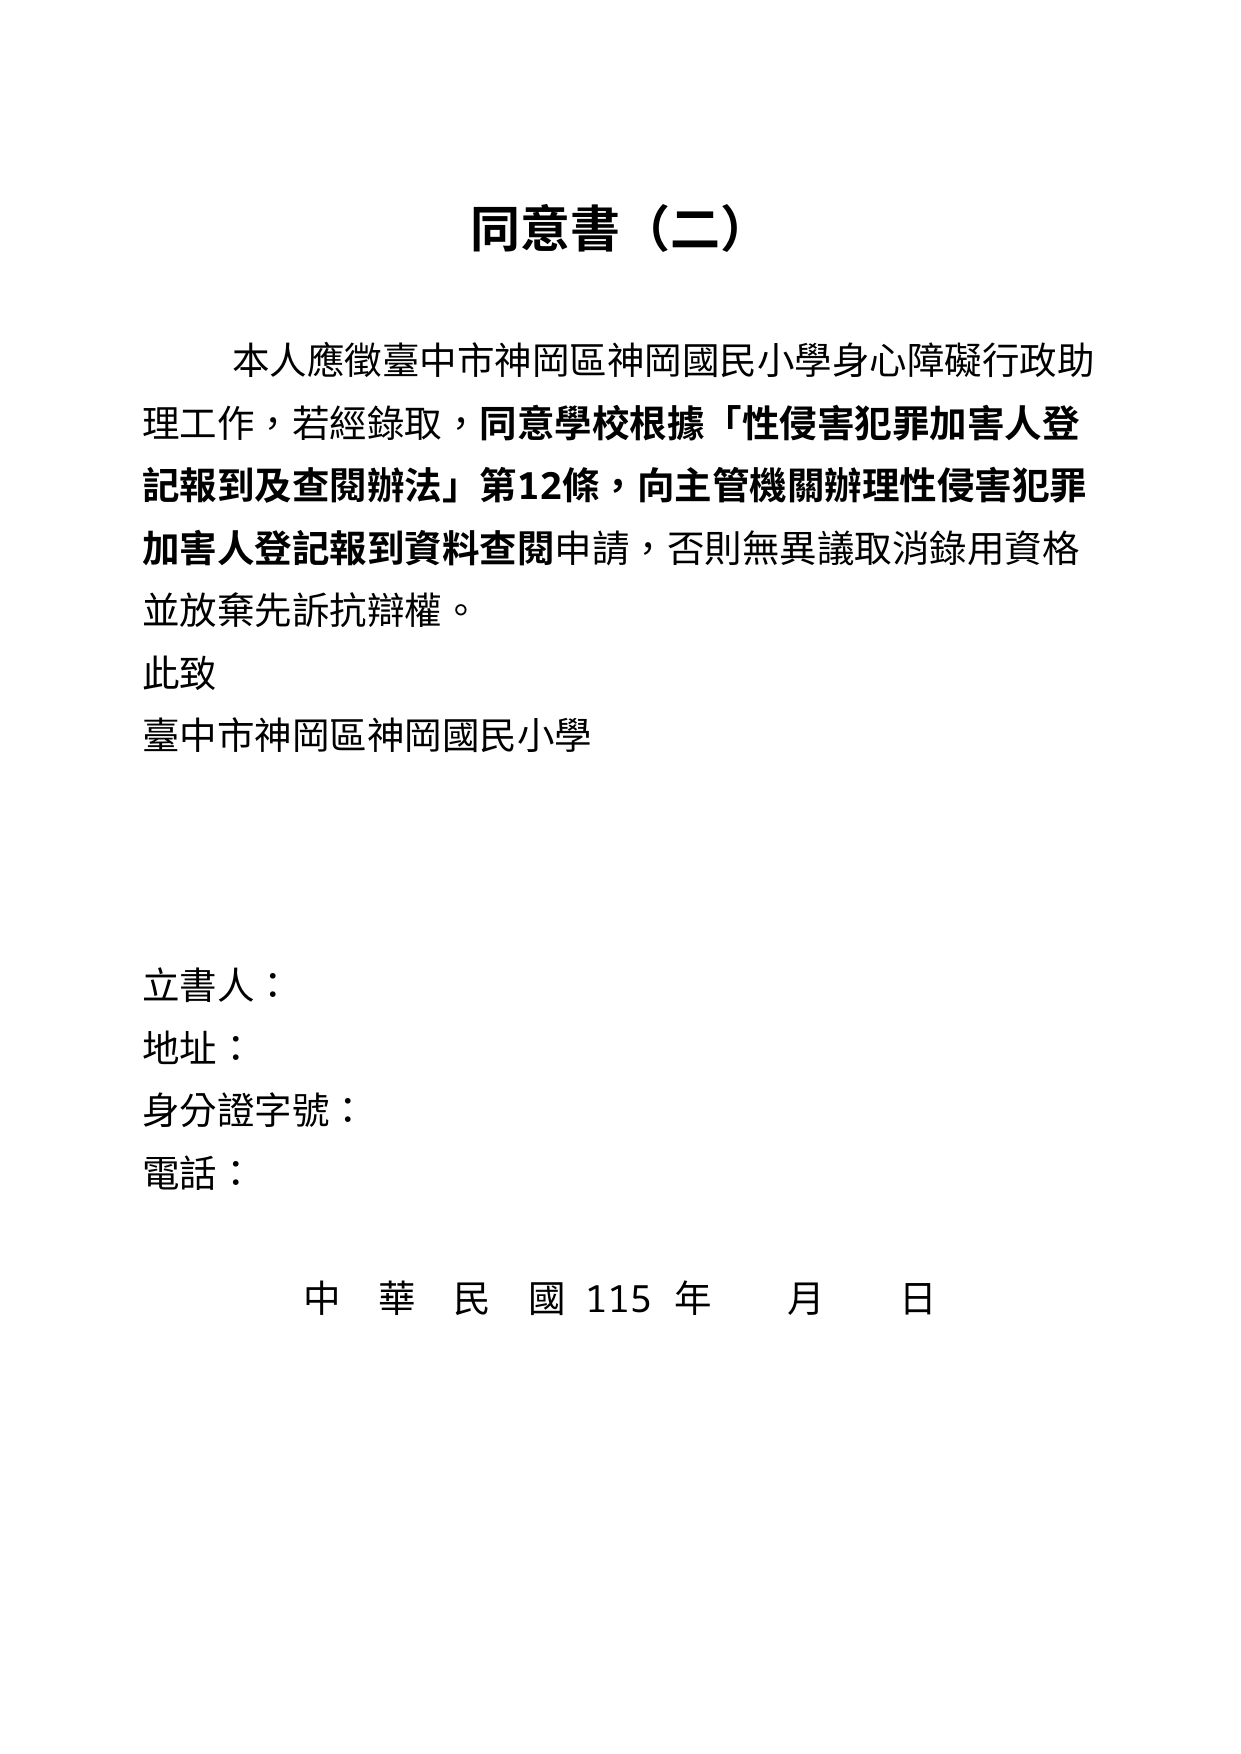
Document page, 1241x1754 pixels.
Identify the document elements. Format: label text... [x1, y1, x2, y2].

text 立書人： [142, 942, 1098, 1004]
text 電話： [142, 1129, 1098, 1192]
text 本人應徵臺中市神岡區神岡國民小學身心障礙行政助理工作，若經錄取，同意學校根據「性侵害犯罪加害人登記報到及查閱辦法」第12條，向主管機關辦理性侵害犯罪加害人登記報到資料查閱申請，否則無異議取消錄用資格並放棄先訴抗辯權。 [142, 317, 1098, 629]
text 此致 [142, 629, 1098, 692]
text 臺中市神岡區神岡國民小學 [142, 692, 1098, 754]
text 地址： [142, 1004, 1098, 1067]
text 同意書（二） [142, 189, 1098, 262]
text 中 華 民 國 115 年 月 日 [142, 1254, 1098, 1317]
text 身分證字號： [142, 1067, 1098, 1129]
